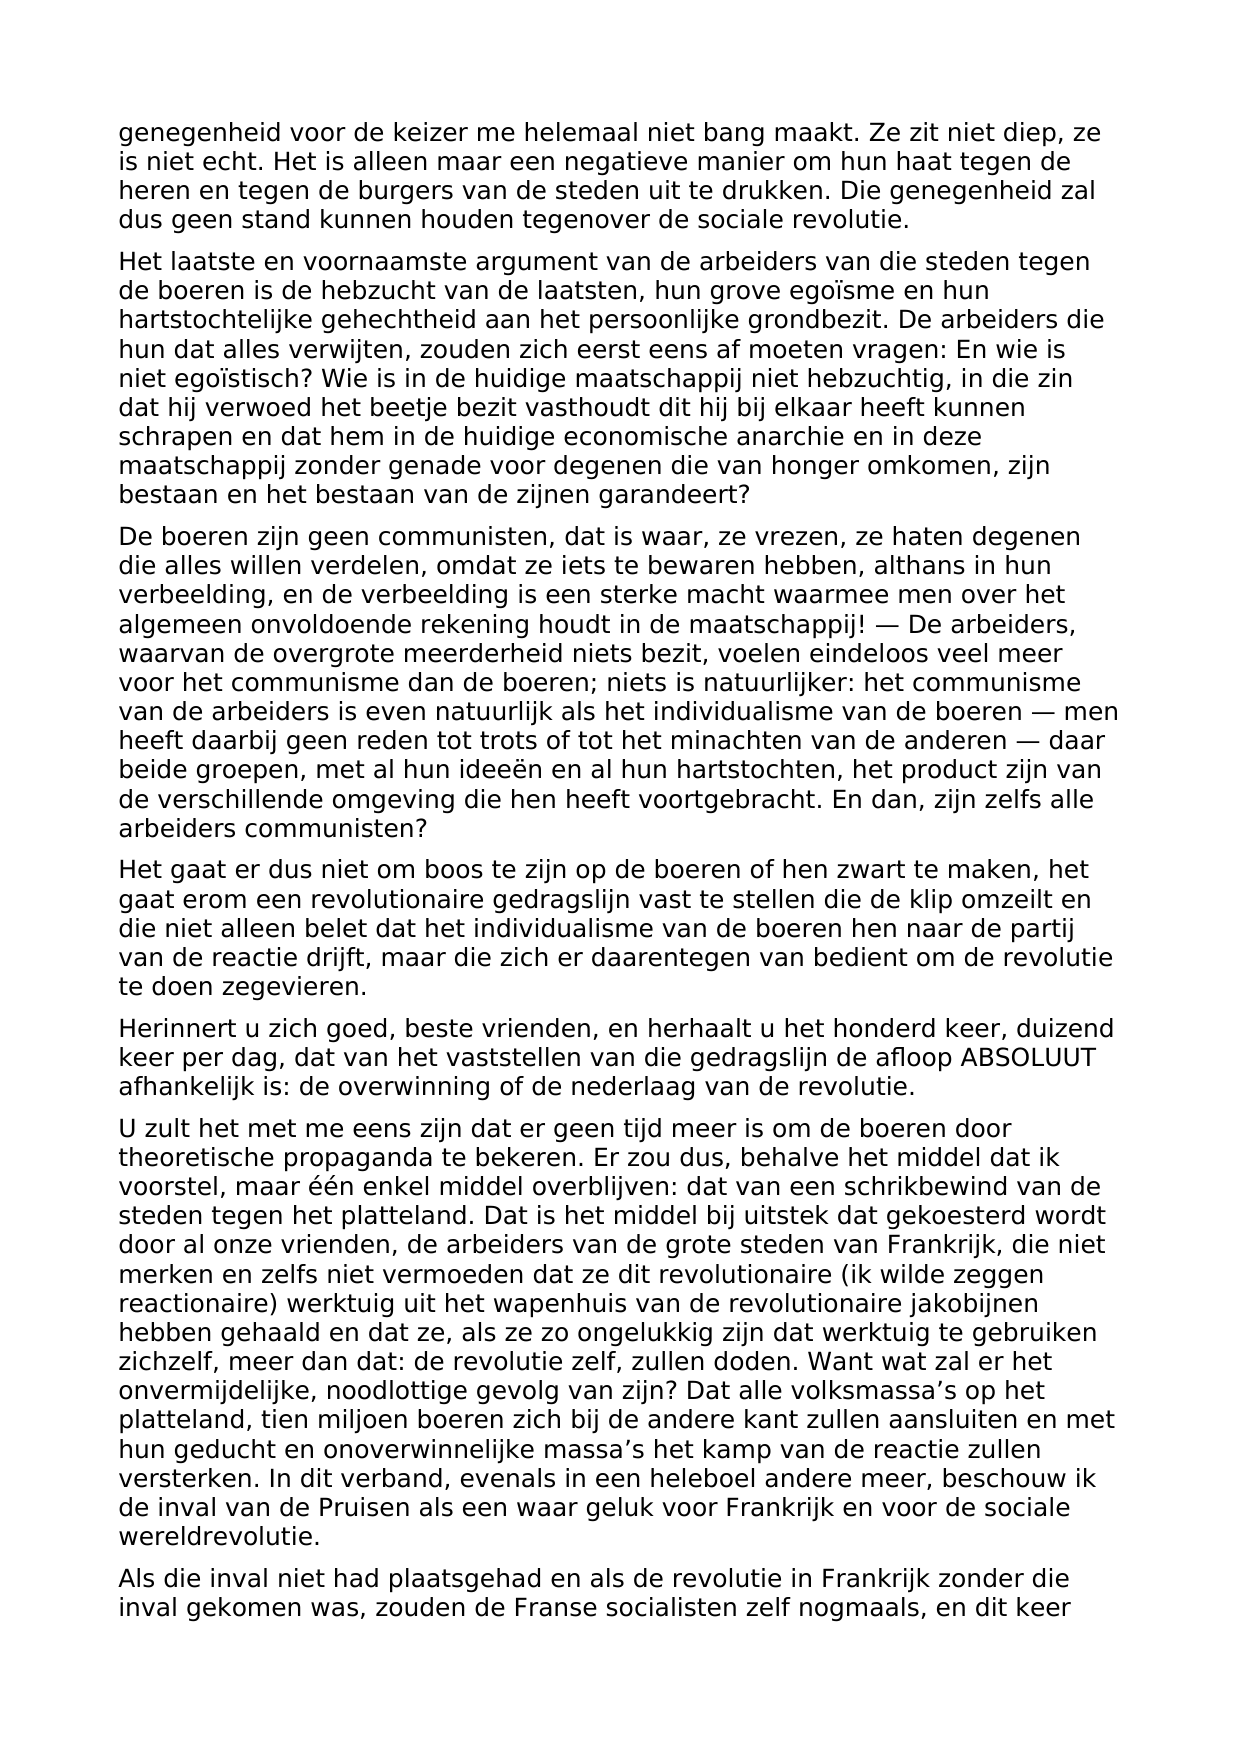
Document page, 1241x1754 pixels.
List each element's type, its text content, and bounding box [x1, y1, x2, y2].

text Herinnert u zich goed, beste vrienden, en herhaalt u het honderd keer, duizend keer per dag, dat van het vaststellen van die gedragslijn de afloop ABSOLUUT afhankelijk is: de overwinning of de nederlaag van de revolutie. [118, 1014, 1122, 1101]
text Als die inval niet had plaatsgehad en als de revolutie in Frankrijk zonder die inval gekomen was, zouden de Franse socialisten zelf nogmaals, en dit keer [118, 1564, 1122, 1622]
text genegenheid voor de keizer me helemaal niet bang maakt. Ze zit niet diep, ze is niet echt. Het is alleen maar een negatieve manier om hun haat tegen de heren en tegen de burgers van de steden uit te drukken. Die genegenheid zal dus geen stand kunnen houden tegenover de sociale revolutie. [118, 118, 1122, 235]
text Het laatste en voornaamste argument van de arbeiders van die steden tegen de boeren is de hebzucht van de laatsten, hun grove egoïsme en hun hartstochtelijke gehechtheid aan het persoonlijke grondbezit. De arbeiders die hun dat alles verwijten, zouden zich eerst eens af moeten vragen: En wie is niet egoïstisch? Wie is in de huidige maatschappij niet hebzuchtig, in die zin dat hij verwoed het beetje bezit vasthoudt dit hij bij elkaar heeft kunnen schrapen en dat hem in de huidige economische anarchie en in deze maatschappij zonder genade voor degenen die van honger omkomen, zijn bestaan en het bestaan van de zijnen garandeert? [118, 247, 1122, 510]
text Het gaat er dus niet om boos te zijn op de boeren of hen zwart te maken, het gaat erom een revolutionaire gedragslijn vast te stellen die de klip omzeilt en die niet alleen belet dat het individualisme van de boeren hen naar de partij van de reactie drijft, maar die zich er daarentegen van bedient om de revolutie te doen zegevieren. [118, 856, 1122, 1001]
text U zult het met me eens zijn dat er geen tijd meer is om de boeren door theoretische propaganda te bekeren. Er zou dus, behalve het middel dat ik voorstel, maar één enkel middel overblijven: dat van een schrikbewind van de steden tegen het platteland. Dat is het middel bij uitstek dat gekoesterd wordt door al onze vrienden, de arbeiders van de grote steden van Frankrijk, die niet merken en zelfs niet vermoeden dat ze dit revolutionaire (ik wilde zeggen reactionaire) werktuig uit het wapenhuis van de revolutionaire jakobijnen hebben gehaald en dat ze, als ze zo ongelukkig zijn dat werktuig te gebruiken zichzelf, meer dan dat: de revolutie zelf, zullen doden. Want wat zal er het onvermijdelijke, noodlottige gevolg van zijn? Dat alle volksmassa’s op het platteland, tien miljoen boeren zich bij de andere kant zullen aansluiten en met hun geducht en onoverwinnelijke massa’s het kamp van de reactie zullen versterken. In dit verband, evenals in een heleboel andere meer, beschouw ik de inval van de Pruisen als een waar geluk voor Frankrijk en voor de sociale wereldrevolutie. [118, 1114, 1122, 1551]
text De boeren zijn geen communisten, dat is waar, ze vrezen, ze haten degenen die alles willen verdelen, omdat ze iets te bewaren hebben, althans in hun verbeelding, en de verbeelding is een sterke macht waarmee men over het algemeen onvoldoende rekening houdt in de maatschappij! — De arbeiders, waarvan de overgrote meerderheid niets bezit, voelen eindeloos veel meer voor het communisme dan de boeren; niets is natuurlijker: het communisme van de arbeiders is even natuurlijk als het individualisme van de boeren — men heeft daarbij geen reden tot trots of tot het minachten van de anderen — daar beide groepen, met al hun ideeën en al hun hartstochten, het product zijn van de verschillende omgeving die hen heeft voortgebracht. En dan, zijn zelfs alle arbeiders communisten? [118, 522, 1122, 843]
